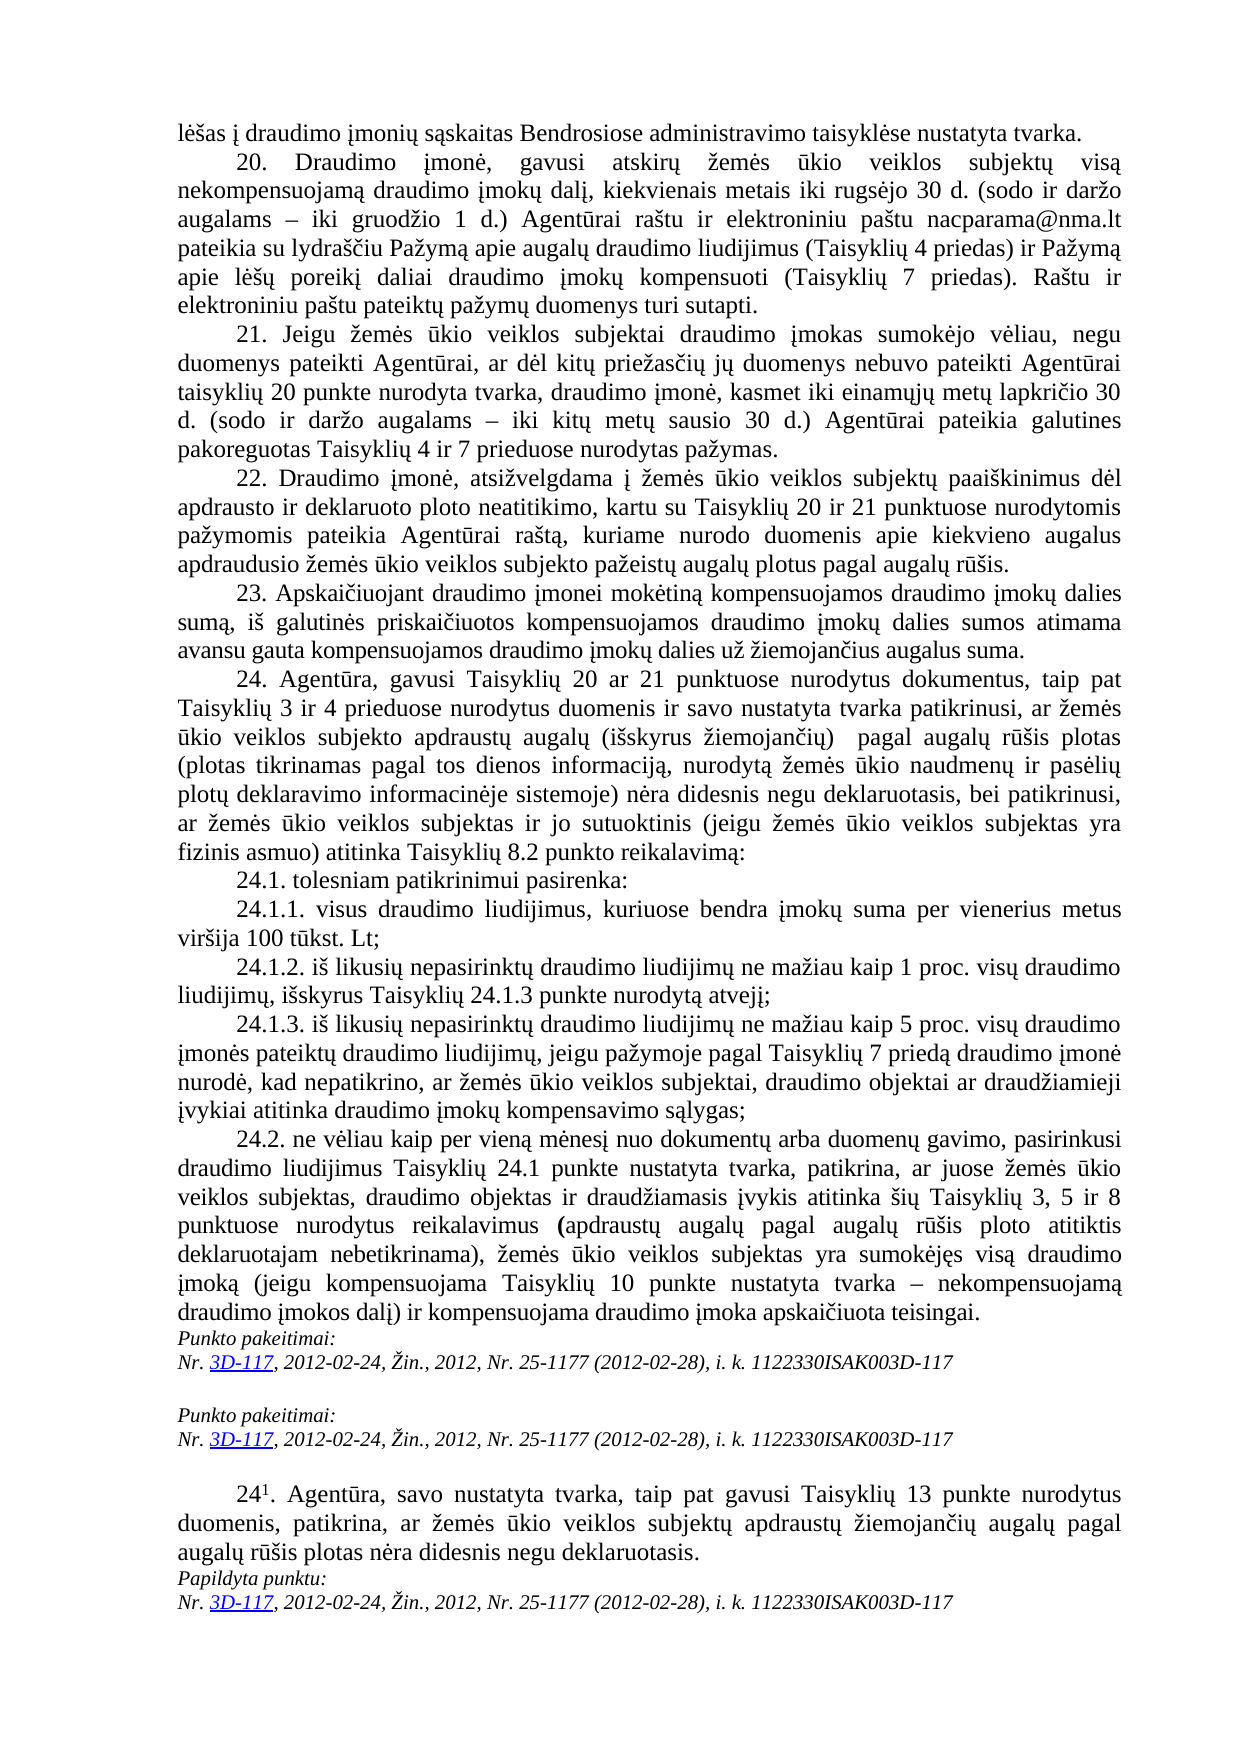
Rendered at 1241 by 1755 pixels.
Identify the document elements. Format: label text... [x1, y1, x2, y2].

text 20. Draudimo įmonė, gavusi atskirų žemės ūkio veiklos subjektų visą nekompensuojamą draudimo įmokų dalį, kiekvienais metais iki rugsėjo 30 d. (sodo ir daržo augalams – iki gruodžio 1 d.) Agentūrai raštu ir elektroniniu paštu nacparama@nma.lt pateikia su lydraščiu Pažymą apie augalų draudimo liudijimus (Taisyklių 4 priedas) ir Pažymą apie lėšų poreikį daliai draudimo įmokų kompensuoti (Taisyklių 7 priedas). Raštu ir elektroniniu paštu pateiktų pažymų duomenys turi sutapti. [177, 147, 1122, 319]
text 24.2. ne vėliau kaip per vieną mėnesį nuo dokumentų arba duomenų gavimo, pasirinkusi draudimo liudijimus Taisyklių 24.1 punkte nustatyta tvarka, patikrina, ar juose žemės ūkio veiklos subjektas, draudimo objektas ir draudžiamasis įvykis atitinka šių Taisyklių 3, 5 ir 8 punktuose nurodytus reikalavimus (apdraustų augalų pagal augalų rūšis ploto atitiktis deklaruotajam nebetikrinama), žemės ūkio veiklos subjektas yra sumokėjęs visą draudimo įmoką (jeigu kompensuojama Taisyklių 10 punkte nustatyta tvarka – nekompensuojamą draudimo įmokos dalį) ir kompensuojama draudimo įmoka apskaičiuota teisingai. [177, 1124, 1122, 1326]
text Punkto pakeitimai: [177, 1402, 1122, 1427]
text Nr. 3D-117, 2012-02-24, Žin., 2012, Nr. 25-1177 (2012-02-28), i. k. 1122330ISAK003D-117 [177, 1427, 1122, 1451]
text Nr. 3D-117, 2012-02-24, Žin., 2012, Nr. 25-1177 (2012-02-28), i. k. 1122330ISAK003D-117 [177, 1590, 1122, 1614]
text 24.1. tolesniam patikrinimui pasirenka: [177, 866, 1122, 894]
text 24.1.3. iš likusių nepasirinktų draudimo liudijimų ne mažiau kaip 5 proc. visų draudimo įmonės pateiktų draudimo liudijimų, jeigu pažymoje pagal Taisyklių 7 priedą draudimo įmonė nurodė, kad nepatikrino, ar žemės ūkio veiklos subjektai, draudimo objektai ar draudžiamieji įvykiai atitinka draudimo įmokų kompensavimo sąlygas; [177, 1009, 1122, 1124]
text Punkto pakeitimai: [177, 1326, 1122, 1350]
text 22. Draudimo įmonė, atsižvelgdama į žemės ūkio veiklos subjektų paaiškinimus dėl apdrausto ir deklaruoto ploto neatitikimo, kartu su Taisyklių 20 ir 21 punktuose nurodytomis pažymomis pateikia Agentūrai raštą, kuriame nurodo duomenis apie kiekvieno augalus apdraudusio žemės ūkio veiklos subjekto pažeistų augalų plotus pagal augalų rūšis. [177, 463, 1122, 578]
text 21. Jeigu žemės ūkio veiklos subjektai draudimo įmokas sumokėjo vėliau, negu duomenys pateikti Agentūrai, ar dėl kitų priežasčių jų duomenys nebuvo pateikti Agentūrai taisyklių 20 punkte nurodyta tvarka, draudimo įmonė, kasmet iki einamųjų metų lapkričio 30 d. (sodo ir daržo augalams – iki kitų metų sausio 30 d.) Agentūrai pateikia galutines pakoreguotas Taisyklių 4 ir 7 prieduose nurodytas pažymas. [177, 319, 1122, 463]
text 24.1.2. iš likusių nepasirinktų draudimo liudijimų ne mažiau kaip 1 proc. visų draudimo liudijimų, išskyrus Taisyklių 24.1.3 punkte nurodytą atvejį; [177, 952, 1122, 1009]
text 24.1.1. visus draudimo liudijimus, kuriuose bendra įmokų suma per vienerius metus viršija 100 tūkst. Lt; [177, 894, 1122, 952]
text lėšas į draudimo įmonių sąskaitas Bendrosiose administravimo taisyklėse nustatyta tvarka. [177, 118, 1122, 147]
text Nr. 3D-117, 2012-02-24, Žin., 2012, Nr. 25-1177 (2012-02-28), i. k. 1122330ISAK003D-117 [177, 1350, 1122, 1374]
text 241. Agentūra, savo nustatyta tvarka, taip pat gavusi Taisyklių 13 punkte nurodytus duomenis, patikrina, ar žemės ūkio veiklos subjektų apdraustų žiemojančių augalų pagal augalų rūšis plotas nėra didesnis negu deklaruotasis. [177, 1479, 1122, 1566]
text 23. Apskaičiuojant draudimo įmonei mokėtiną kompensuojamos draudimo įmokų dalies sumą, iš galutinės priskaičiuotos kompensuojamos draudimo įmokų dalies sumos atimama avansu gauta kompensuojamos draudimo įmokų dalies už žiemojančius augalus suma. [177, 578, 1122, 664]
text 24. Agentūra, gavusi Taisyklių 20 ar 21 punktuose nurodytus dokumentus, taip pat Taisyklių 3 ir 4 prieduose nurodytus duomenis ir savo nustatyta tvarka patikrinusi, ar žemės ūkio veiklos subjekto apdraustų augalų (išskyrus žiemojančių) pagal augalų rūšis plotas (plotas tikrinamas pagal tos dienos informaciją, nurodytą žemės ūkio naudmenų ir pasėlių plotų deklaravimo informacinėje sistemoje) nėra didesnis negu deklaruotasis, bei patikrinusi, ar žemės ūkio veiklos subjektas ir jo sutuoktinis (jeigu žemės ūkio veiklos subjektas yra fizinis asmuo) atitinka Taisyklių 8.2 punkto reikalavimą: [177, 664, 1122, 866]
text Papildyta punktu: [177, 1566, 1122, 1590]
